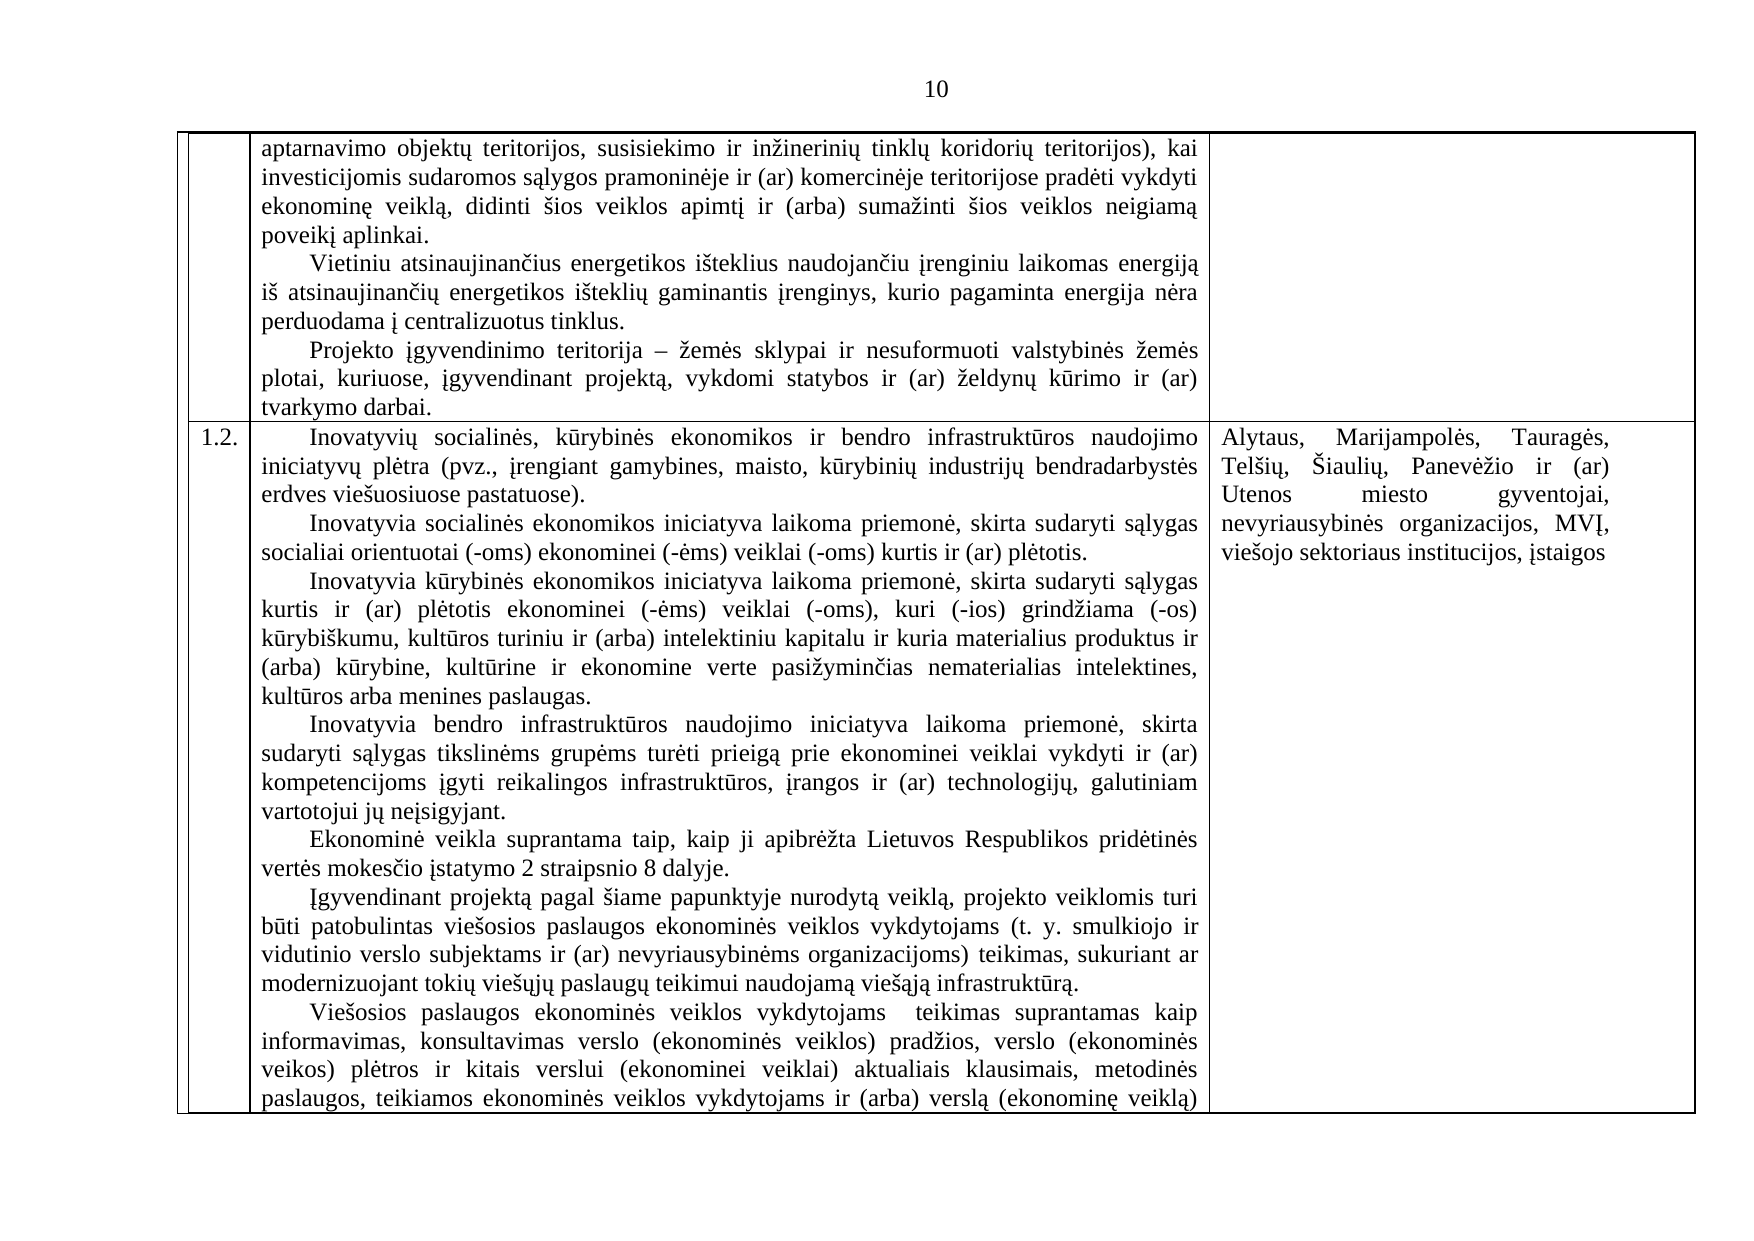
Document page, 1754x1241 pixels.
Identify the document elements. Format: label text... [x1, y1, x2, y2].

table_cell aptarnavimo objektų teritorijos, susisiekimo ir inžinerinių tinklų koridorių teritorijos), kai investicijomis sudaromos sąlygos pramoninėje ir (ar) komercinėje teritorijose pradėti vykdyti ekonominę veiklą, didinti šios veiklos apimtį ir (arba) sumažinti šios veiklos neigiamą poveikį aplinkai. Vietiniu atsinaujinančius energetikos išteklius naudojančiu įrenginiu laikomas energiją iš atsinaujinančių energetikos išteklių gaminantis įrenginys, kurio pagaminta energija nėra perduodama į centralizuotus tinklus. Projekto įgyvendinimo teritorija – žemės sklypai ir nesuformuoti valstybinės žemės plotai, kuriuose, įgyvendinant projektą, vykdomi statybos ir (ar) želdynų kūrimo ir (ar) tvarkymo darbai. [251, 134, 1209, 421]
table_cell [178, 133, 188, 1113]
table_cell Inovatyvių socialinės, kūrybinės ekonomikos ir bendro infrastruktūros naudojimo iniciatyvų plėtra (pvz., įrengiant gamybines, maisto, kūrybinių industrijų bendradarbystės erdves viešuosiuose pastatuose). Inovatyvia socialinės ekonomikos iniciatyva laikoma priemonė, skirta sudaryti sąlygas socialiai orientuotai (-oms) ekonominei (-ėms) veiklai (-oms) kurtis ir (ar) plėtotis. Inovatyvia kūrybinės ekonomikos iniciatyva laikoma priemonė, skirta sudaryti sąlygas kurtis ir (ar) plėtotis ekonominei (-ėms) veiklai (-oms), kuri (-ios) grindžiama (-os) kūrybiškumu, kultūros turiniu ir (arba) intelektiniu kapitalu ir kuria materialius produktus ir (arba) kūrybine, kultūrine ir ekonomine verte pasižyminčias nematerialias intelektines, kultūros arba menines paslaugas. Inovatyvia bendro infrastruktūros naudojimo iniciatyva laikoma priemonė, skirta sudaryti sąlygas tikslinėms grupėms turėti prieigą prie ekonominei veiklai vykdyti ir (ar) kompetencijoms įgyti reikalingos infrastruktūros, įrangos ir (ar) technologijų, galutiniam vartotojui jų neįsigyjant. Ekonominė veikla suprantama taip, kaip ji apibrėžta Lietuvos Respublikos pridėtinės vertės mokesčio įstatymo 2 straipsnio 8 dalyje. Įgyvendinant projektą pagal šiame papunktyje nurodytą veiklą, projekto veiklomis turi būti patobulintas viešosios paslaugos ekonominės veiklos vykdytojams (t. y. smulkiojo ir vidutinio verslo subjektams ir (ar) nevyriausybinėms organizacijoms) teikimas, sukuriant ar modernizuojant tokių viešųjų paslaugų teikimui naudojamą viešąją infrastruktūrą. Viešosios paslaugos ekonominės veiklos vykdytojams teikimas suprantamas kaip informavimas, konsultavimas verslo (ekonominės veiklos) pradžios, verslo (ekonominės veikos) plėtros ir kitais verslui (ekonominei veiklai) aktualiais klausimais, metodinės paslaugos, teikiamos ekonominės veiklos vykdytojams ir (arba) verslą (ekonominę veiklą) [251, 422, 1209, 1112]
table_cell 1.2. [189, 422, 249, 1112]
table_cell Alytaus, Marijampolės, Tauragės, Telšių, Šiaulių, Panevėžio ir (ar) Utenos miesto gyventojai, nevyriausybinės organizacijos, MVĮ, viešojo sektoriaus institucijos, įstaigos [1210, 422, 1694, 1112]
table_cell [1210, 134, 1694, 421]
table_cell [189, 134, 249, 421]
